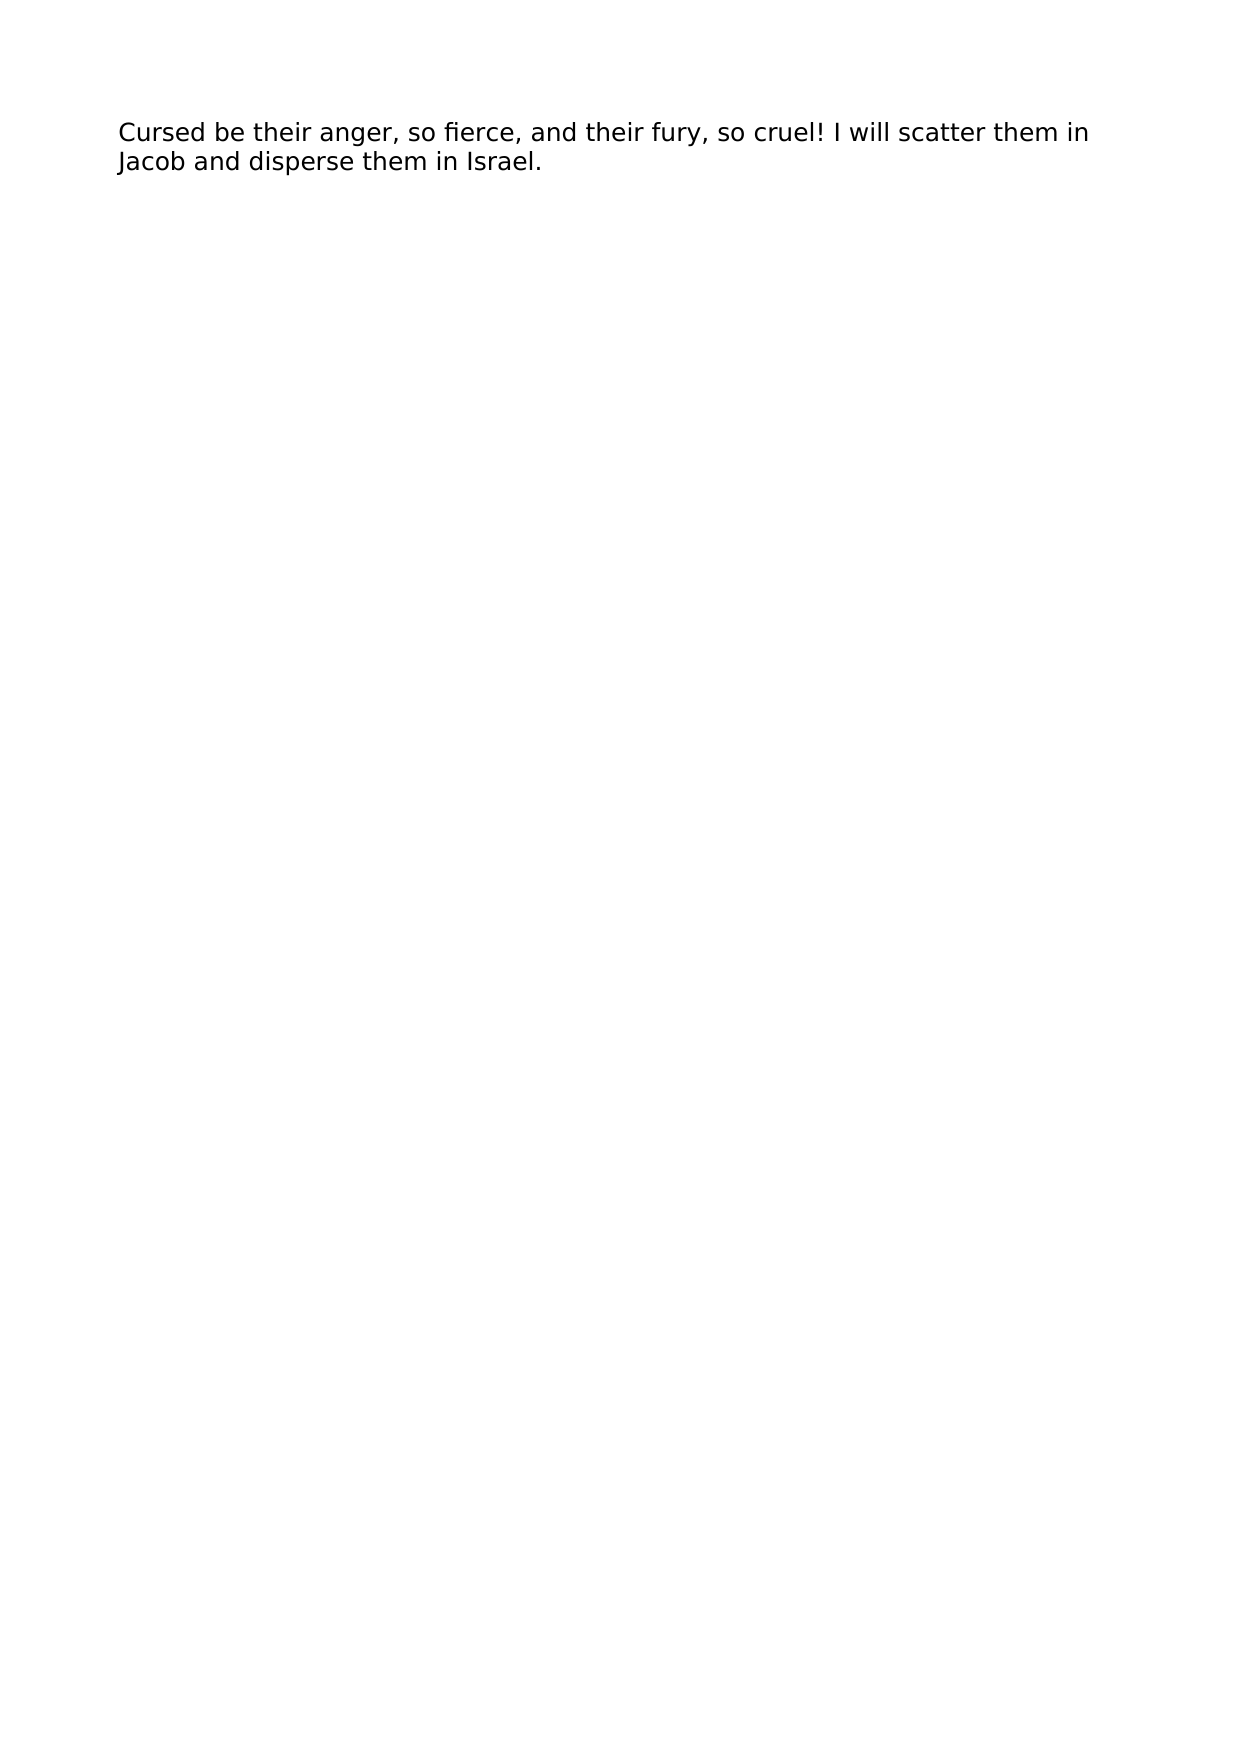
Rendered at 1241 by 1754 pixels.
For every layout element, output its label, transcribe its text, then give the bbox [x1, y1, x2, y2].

text Cursed be their anger, so fierce, and their fury, so cruel! I will scatter them in Jacob and disperse them in Israel. [118, 118, 1122, 176]
